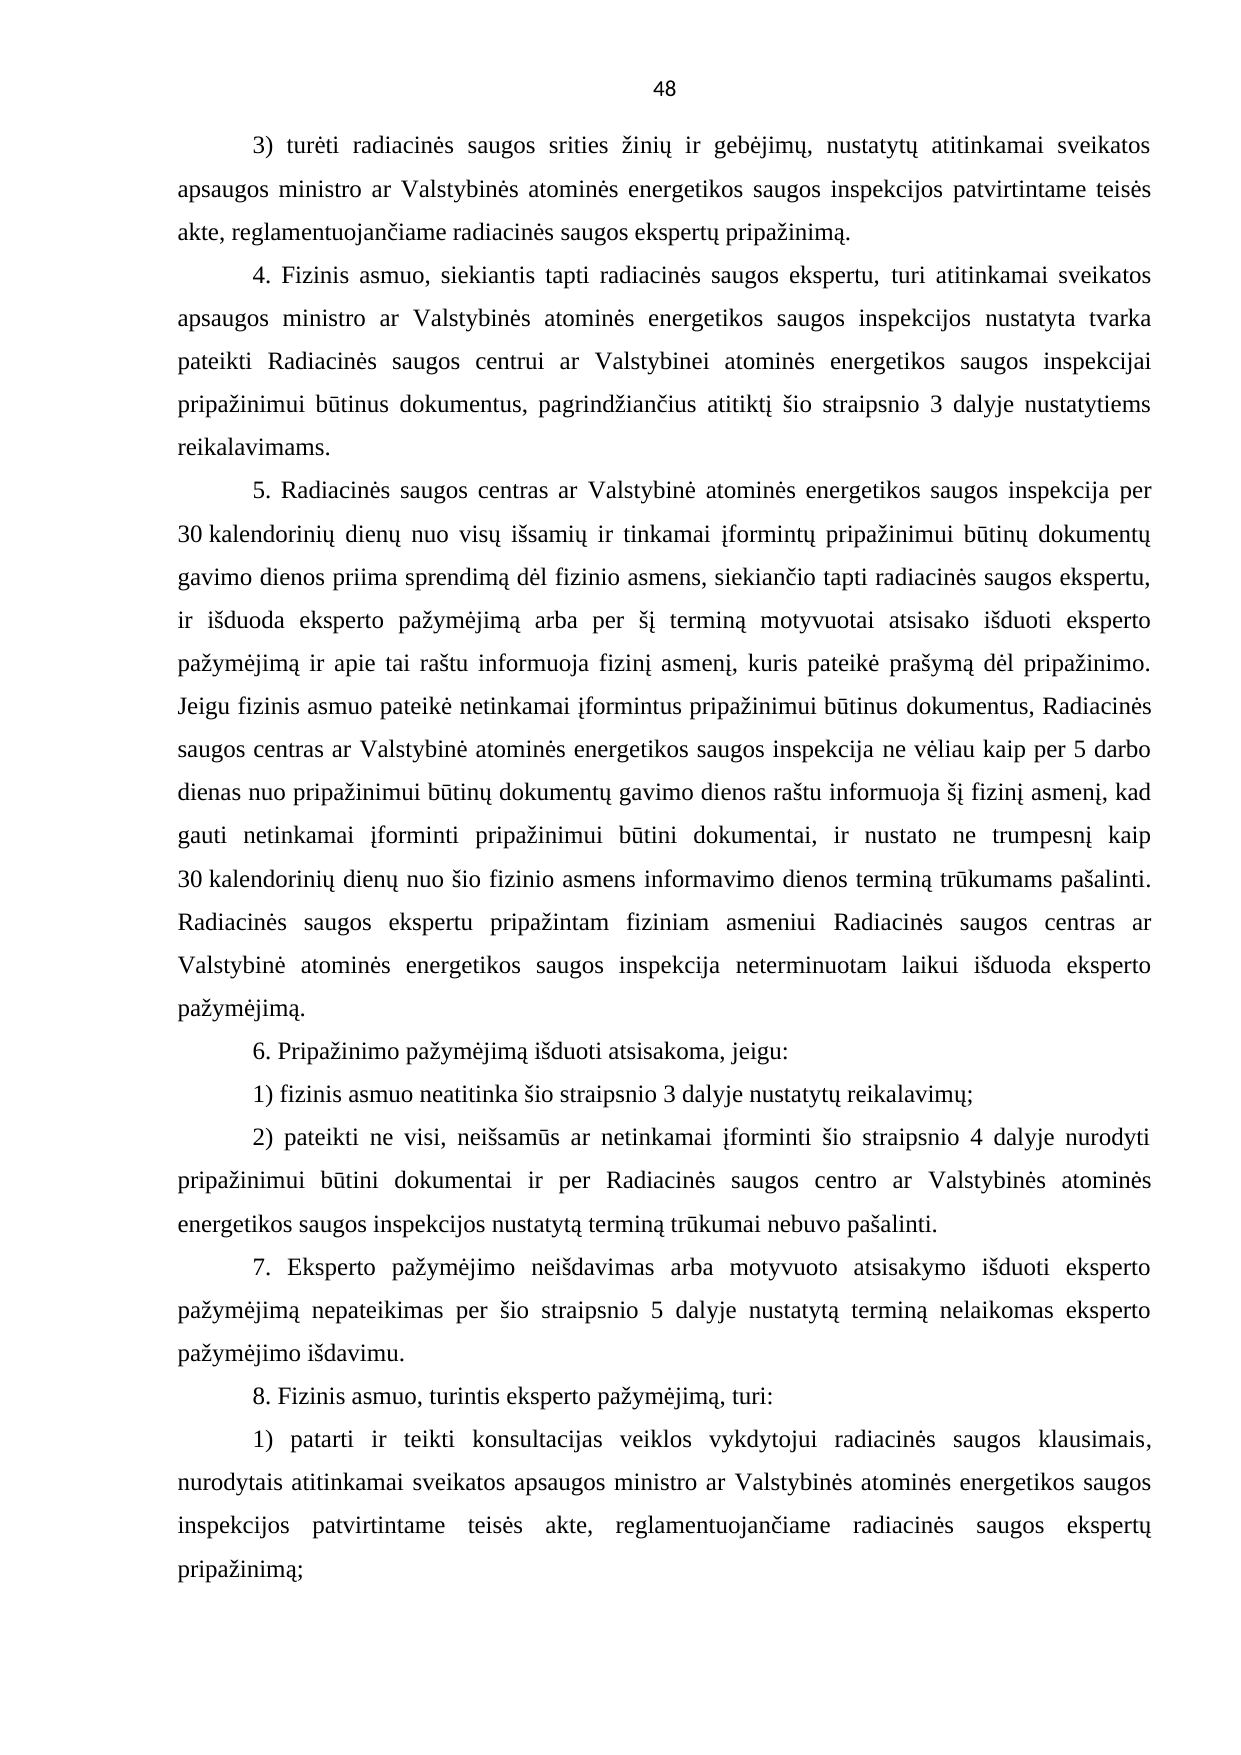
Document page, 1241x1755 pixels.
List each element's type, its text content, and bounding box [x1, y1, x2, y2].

text 4. Fizinis asmuo, siekiantis tapti radiacinės saugos ekspertu, turi atitinkamai sveikatos apsaugos ministro ar Valstybinės atominės energetikos saugos inspekcijos nustatyta tvarka pateikti Radiacinės saugos centrui ar Valstybinei atominės energetikos saugos inspekcijai pripažinimui būtinus dokumentus, pagrindžiančius atitiktį šio straipsnio 3 dalyje nustatytiems reikalavimams. [177, 260, 1152, 461]
text 2) pateikti ne visi, neišsamūs ar netinkamai įforminti šio straipsnio 4 dalyje nurodyti pripažinimui būtini dokumentai ir per Radiacinės saugos centro ar Valstybinės atominės energetikos saugos inspekcijos nustatytą terminą trūkumai nebuvo pašalinti. [177, 1122, 1152, 1237]
text 5. Radiacinės saugos centras ar Valstybinė atominės energetikos saugos inspekcija per 30 kalendorinių dienų nuo visų išsamių ir tinkamai įformintų pripažinimui būtinų dokumentų gavimo dienos priima sprendimą dėl fizinio asmens, siekiančio tapti radiacinės saugos ekspertu, ir išduoda eksperto pažymėjimą arba per šį terminą motyvuotai atsisako išduoti eksperto pažymėjimą ir apie tai raštu informuoja fizinį asmenį, kuris pateikė prašymą dėl pripažinimo. Jeigu fizinis asmuo pateikė netinkamai įformintus pripažinimui būtinus dokumentus, Radiacinės saugos centras ar Valstybinė atominės energetikos saugos inspekcija ne vėliau kaip per 5 darbo dienas nuo pripažinimui būtinų dokumentų gavimo dienos raštu informuoja šį fizinį asmenį, kad gauti netinkamai įforminti pripažinimui būtini dokumentai, ir nustato ne trumpesnį kaip 30 kalendorinių dienų nuo šio fizinio asmens informavimo dienos terminą trūkumams pašalinti. Radiacinės saugos ekspertu pripažintam fiziniam asmeniui Radiacinės saugos centras ar Valstybinė atominės energetikos saugos inspekcija neterminuotam laikui išduoda eksperto pažymėjimą. [177, 476, 1152, 1022]
text 8. Fizinis asmuo, turintis eksperto pažymėjimą, turi: [177, 1381, 1152, 1410]
text 1) fizinis asmuo neatitinka šio straipsnio 3 dalyje nustatytų reikalavimų; [177, 1079, 1152, 1108]
text 1) patarti ir teikti konsultacijas veiklos vykdytojui radiacinės saugos klausimais, nurodytais atitinkamai sveikatos apsaugos ministro ar Valstybinės atominės energetikos saugos inspekcijos patvirtintame teisės akte, reglamentuojančiame radiacinės saugos ekspertų pripažinimą; [177, 1424, 1152, 1582]
text 3) turėti radiacinės saugos srities žinių ir gebėjimų, nustatytų atitinkamai sveikatos apsaugos ministro ar Valstybinės atominės energetikos saugos inspekcijos patvirtintame teisės akte, reglamentuojančiame radiacinės saugos ekspertų pripažinimą. [177, 131, 1152, 246]
text 7. Eksperto pažymėjimo neišdavimas arba motyvuoto atsisakymo išduoti eksperto pažymėjimą nepateikimas per šio straipsnio 5 dalyje nustatytą terminą nelaikomas eksperto pažymėjimo išdavimu. [177, 1252, 1152, 1367]
text 6. Pripažinimo pažymėjimą išduoti atsisakoma, jeigu: [177, 1036, 1152, 1065]
